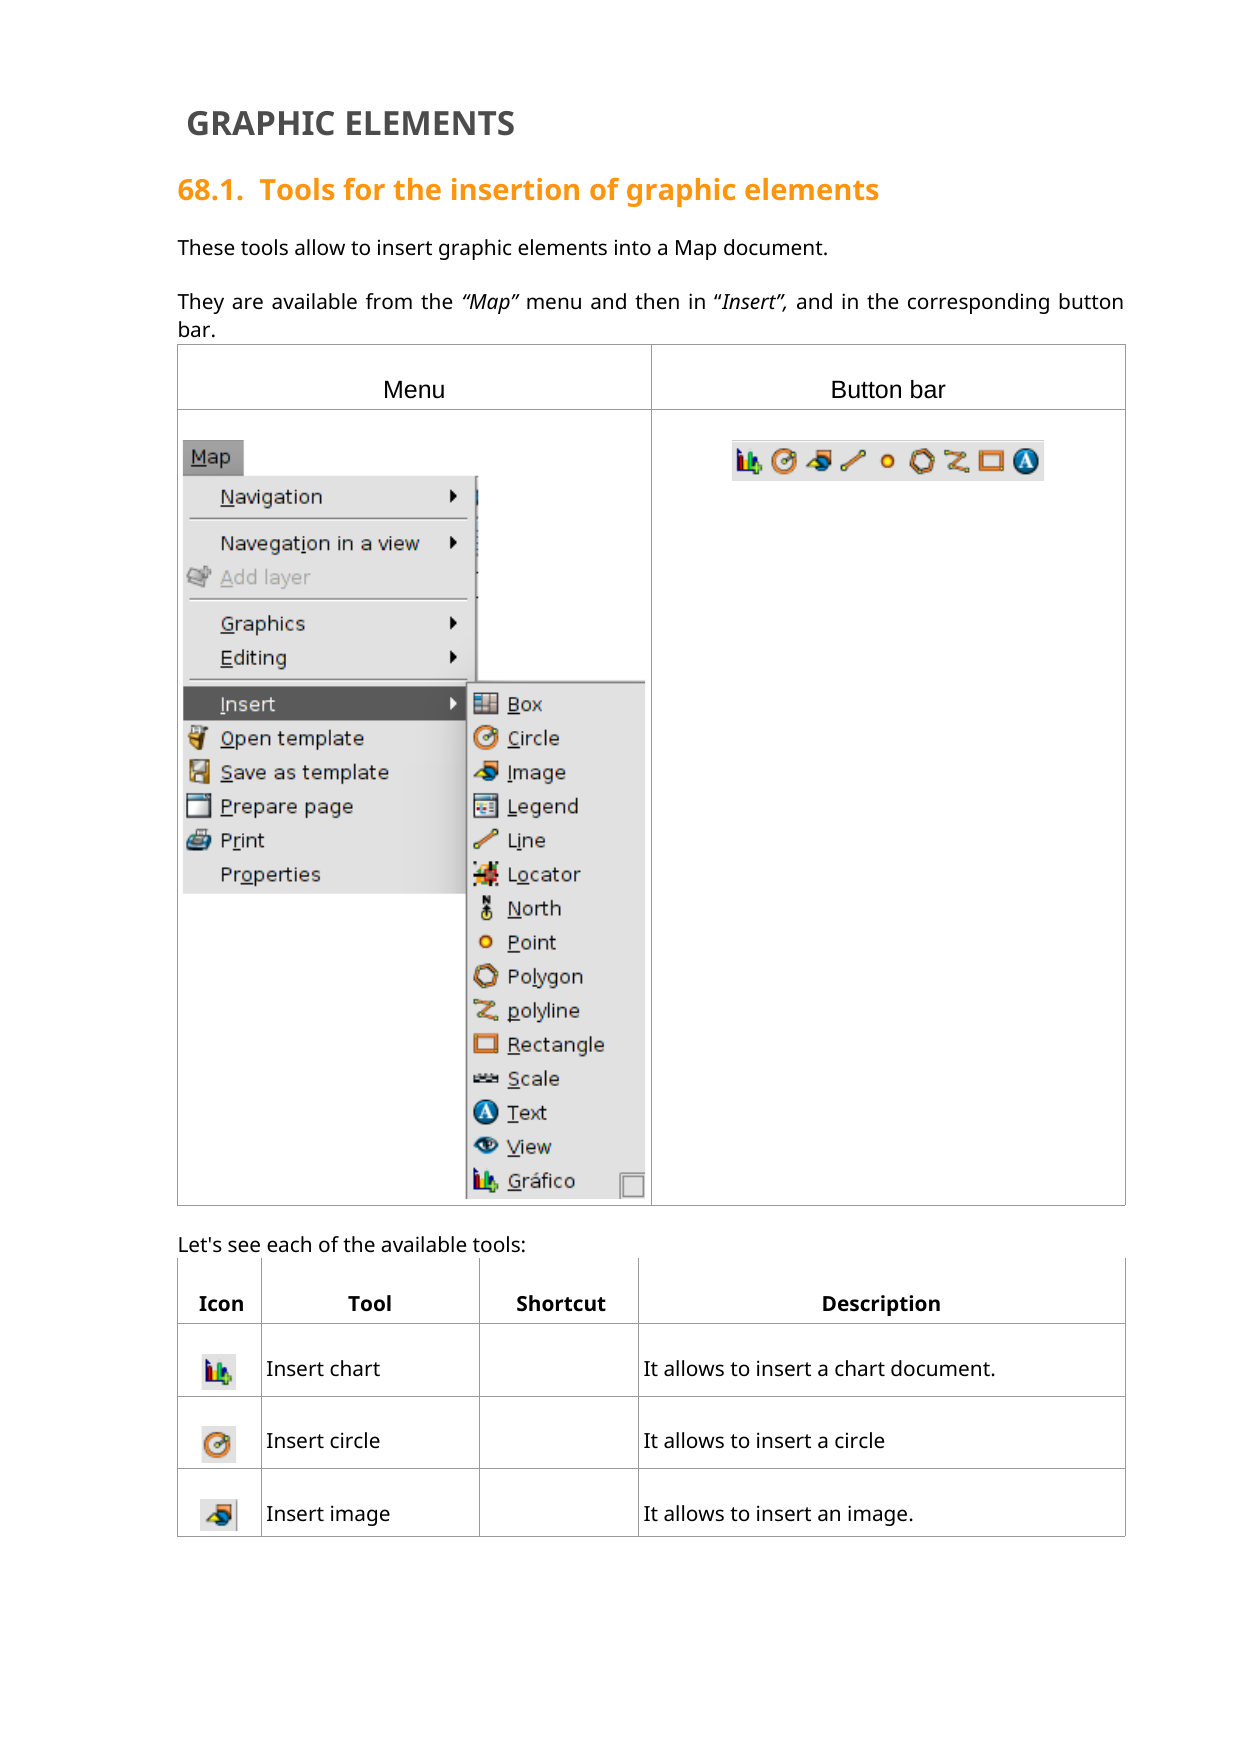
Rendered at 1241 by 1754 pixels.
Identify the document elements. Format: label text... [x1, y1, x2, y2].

table_cell Insert image [262, 1469, 479, 1536]
table_cell [480, 1397, 638, 1468]
picture [731, 440, 1045, 481]
table_cell It allows to insert a circle [639, 1397, 1125, 1468]
table_cell It allows to insert an image. [639, 1469, 1125, 1536]
table_cell [178, 1397, 261, 1468]
table_cell [480, 1469, 638, 1536]
table_header Menu [178, 345, 651, 409]
table_cell [178, 1469, 261, 1536]
table_cell Insert circle [262, 1397, 479, 1468]
picture [201, 1354, 237, 1390]
table_header Description [639, 1258, 1125, 1323]
table_header Icon [178, 1258, 261, 1323]
table_header Shortcut [480, 1258, 638, 1323]
table_cell It allows to insert a chart document. [639, 1324, 1125, 1396]
subtitle 68.1. Tools for the insertion of graphic elements [177, 169, 1125, 208]
table_cell Insert chart [262, 1324, 479, 1396]
picture [200, 1499, 238, 1531]
picture [201, 1426, 237, 1463]
table_cell [178, 410, 651, 1205]
table_header Tool [262, 1258, 479, 1323]
text They are available from the “Map” menu and then in “Insert”, and in the corresponding button bar. [177, 287, 1125, 344]
table_cell [652, 410, 1125, 1205]
table_cell [480, 1324, 638, 1396]
picture [182, 440, 646, 1199]
text These tools allow to insert graphic elements into a Map document. [177, 233, 1125, 262]
subtitle Graphic elements [177, 100, 1125, 145]
text Let's see each of the available tools: [177, 1230, 1125, 1258]
table_header Button bar [652, 345, 1125, 409]
table_cell [178, 1324, 261, 1396]
